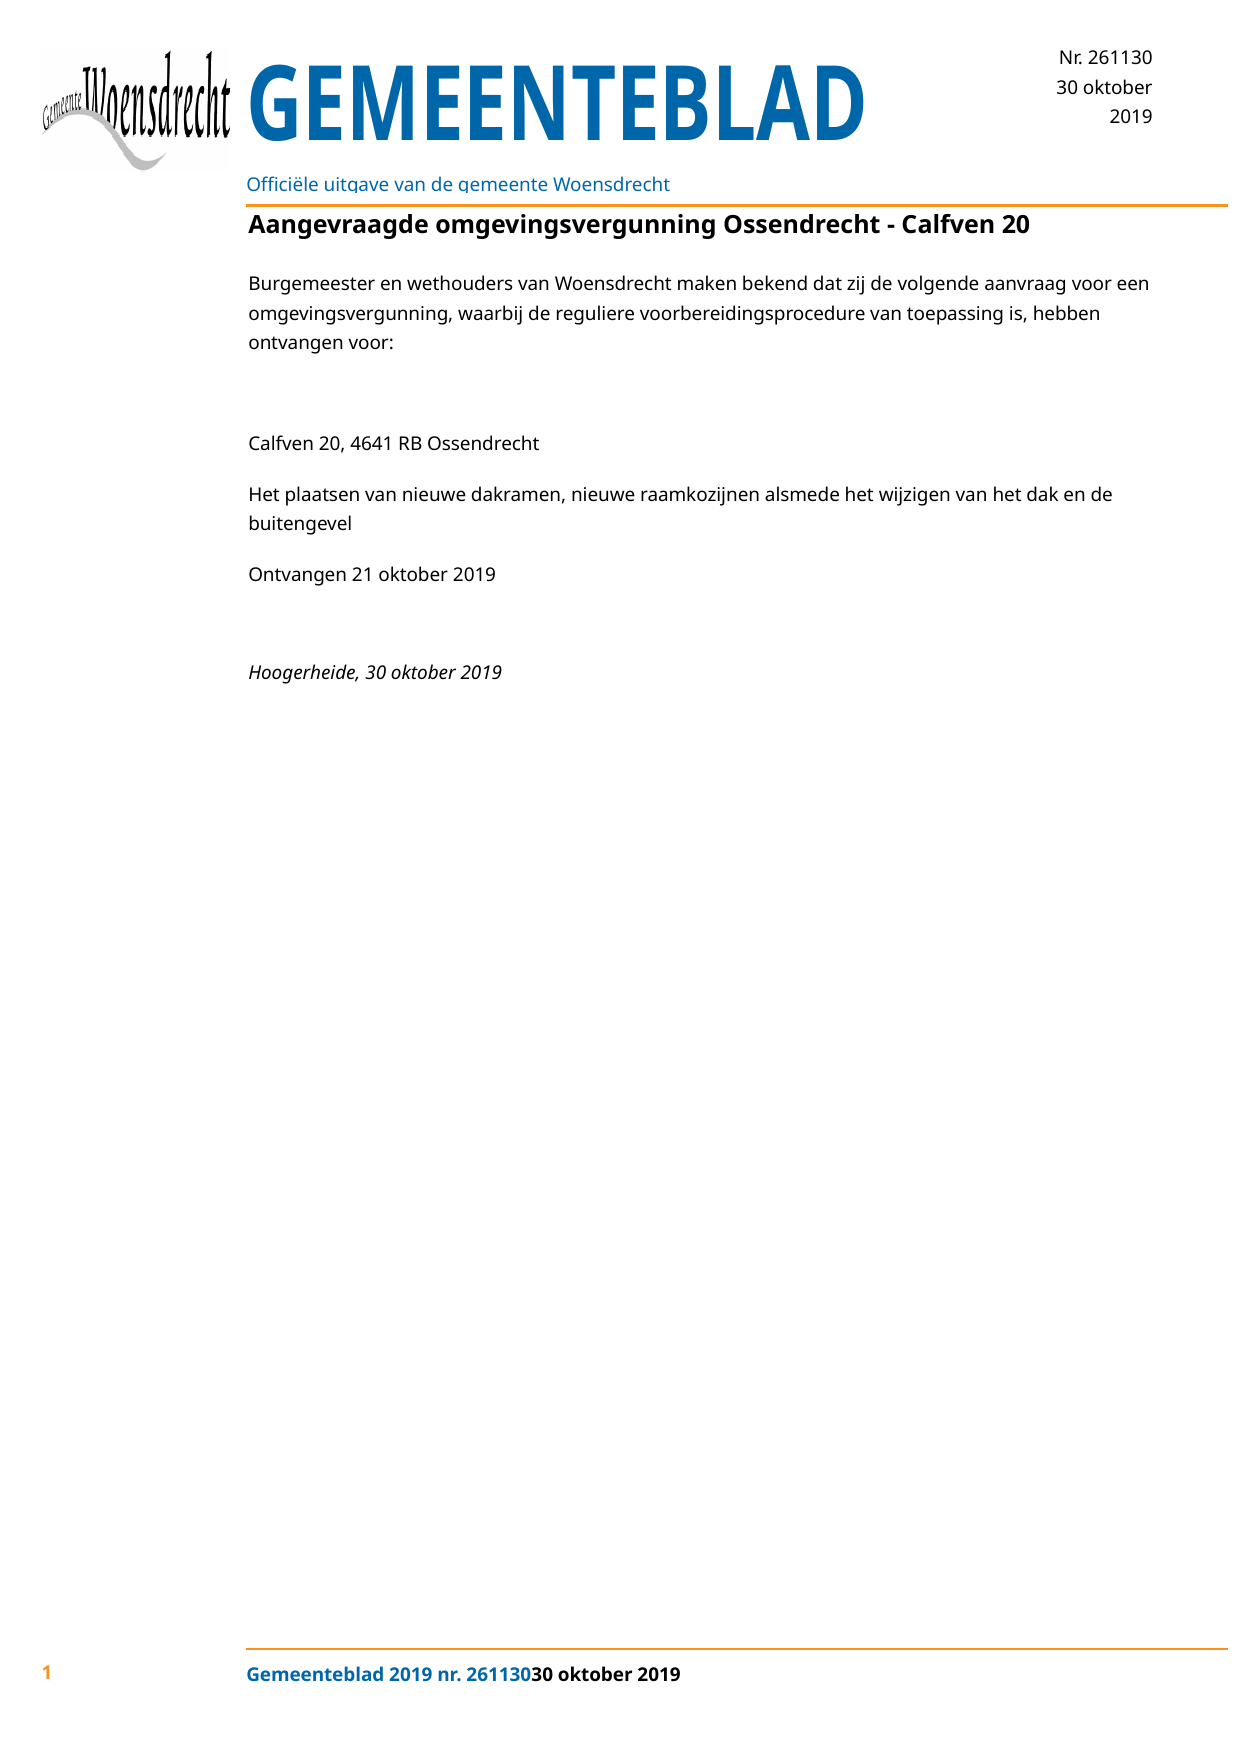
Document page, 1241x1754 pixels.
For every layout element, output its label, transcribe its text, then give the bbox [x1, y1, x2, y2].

text Aangevraagde omgevingsvergunning Ossendrecht - Calfven 20 [248, 207, 1152, 241]
text Burgemeester en wethouders van Woensdrecht maken bekend dat zij de volgende aanvraag voor een omgevingsvergunning, waarbij de reguliere voorbereidingsprocedure van toepassing is, hebben ontvangen voor: [248, 270, 1152, 355]
text Het plaatsen van nieuwe dakramen, nieuwe raamkozijnen alsmede het wijzigen van het dak en de buitengevel [248, 481, 1152, 536]
picture [41, 47, 231, 172]
text Hoogerheide, 30 oktober 2019 [248, 659, 1152, 685]
text Calfven 20, 4641 RB Ossendrecht [248, 430, 1152, 456]
text Ontvangen 21 oktober 2019 [248, 561, 1152, 586]
